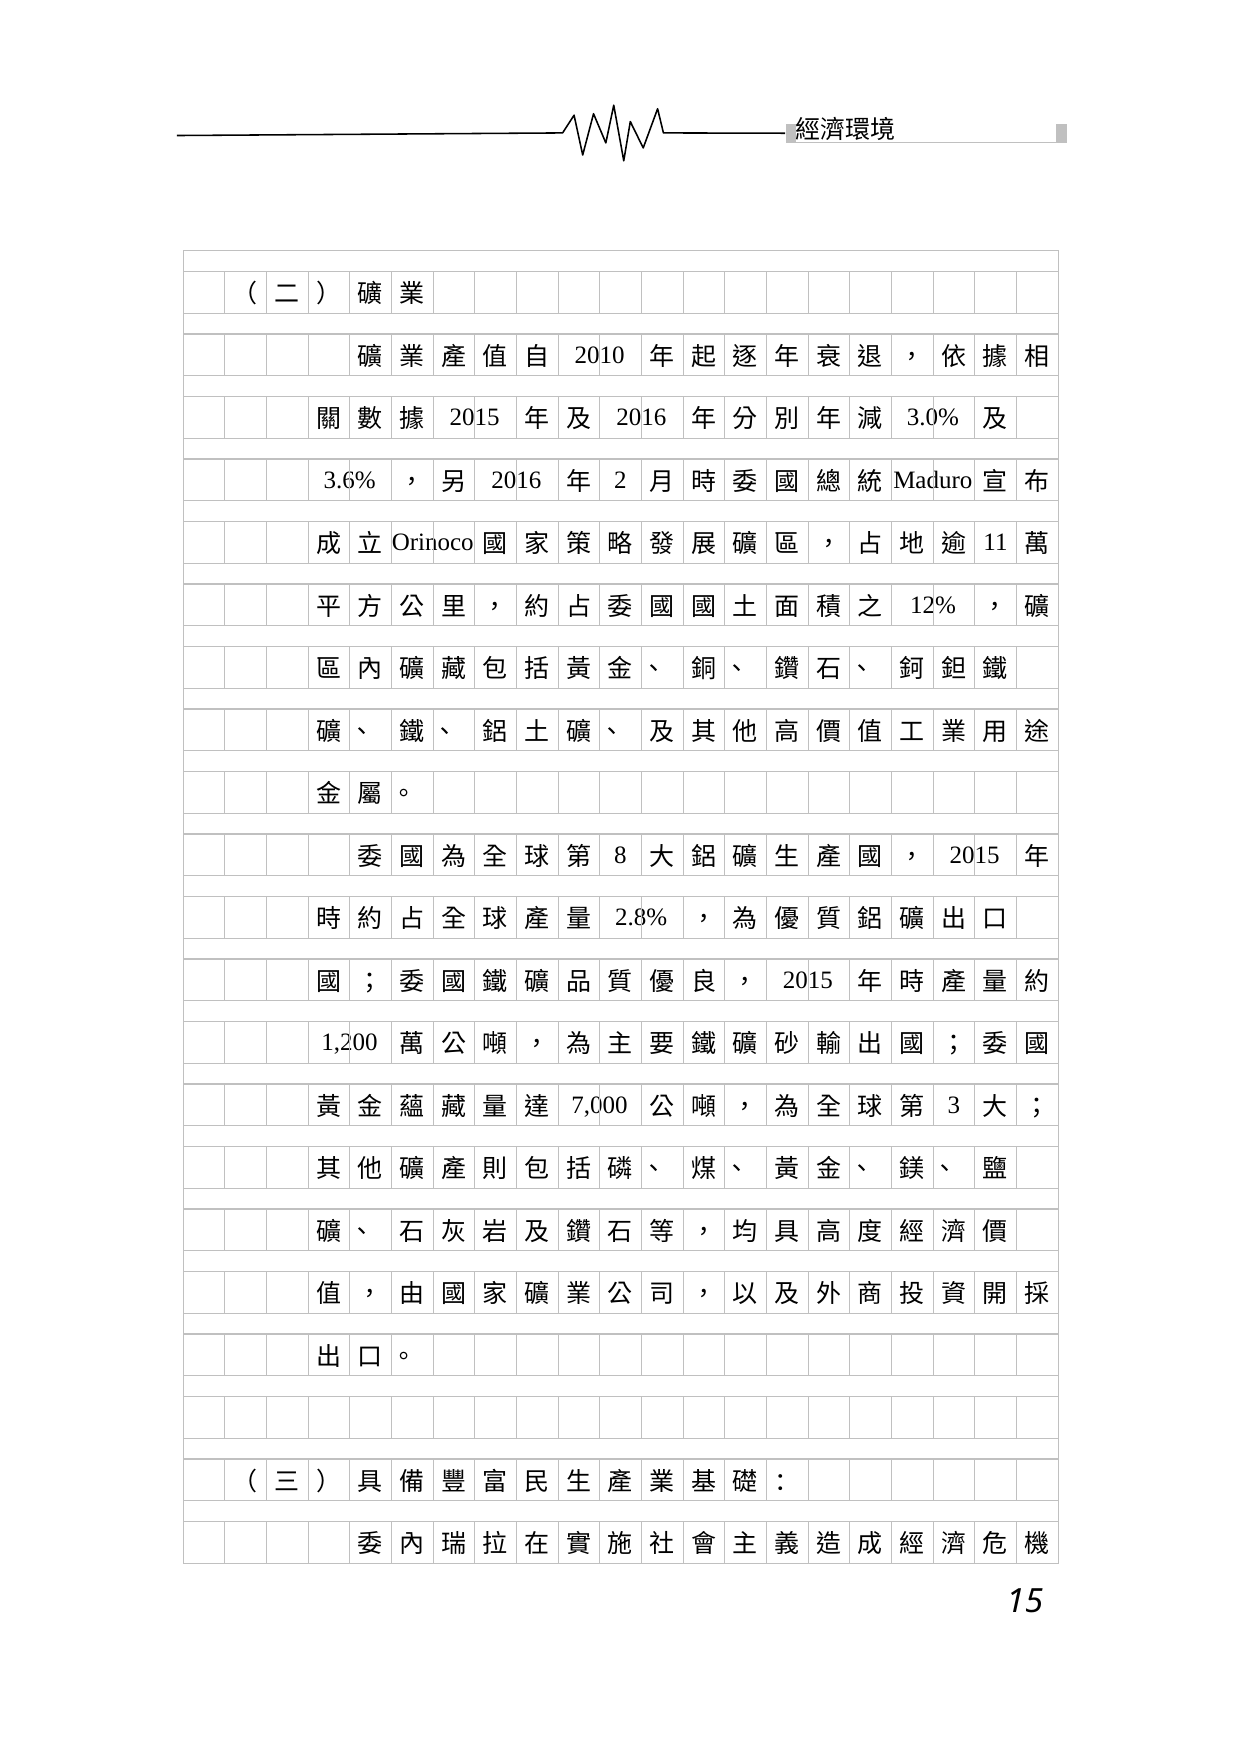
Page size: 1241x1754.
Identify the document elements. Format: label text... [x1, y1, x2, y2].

text [809, 1460, 849, 1500]
text 業 [392, 272, 433, 313]
text 委國為全球第8大鋁礦生產國，2015年時約占全球產量2.8%，為優質鋁礦出口國；委國鐵礦品質優良，2015年時產量約1,200萬公噸，為主要鐵礦砂輸出國；委國黃金蘊藏量達7,000公噸，為全球第3大；其他礦產則包括磷、煤、黃金、鎂、鹽礦、石灰岩及鑽石等，均具高度經濟價值，由國家礦業公司，以及外商投資開採出口。 [281, 1314, 1058, 1333]
text ） [309, 272, 349, 313]
text [809, 272, 849, 313]
text 業 [642, 1460, 683, 1500]
text [207, 272, 224, 313]
text 委國為全球第8大鋁礦生產國，2015年時約占全球產量2.8%，為優質鋁礦出口國；委國鐵礦品質優良，2015年時產量約1,200萬公噸，為主要鐵礦砂輸出國；委國黃金蘊藏量達7,000公噸，為全球第3大；其他礦產則包括磷、煤、黃金、鎂、鹽礦、石灰岩及鑽石等，均具高度經濟價值，由國家礦業公司，以及外商投資開採出口。 [281, 814, 1058, 833]
text 礦業產值自2010年起逐年衰退，依據相關數據2015年及2016年分別年減3.0%及3.6%，另2016年2月時委國總統Maduro宣布成立Orinoco國家策略發展礦區，占地逾11萬平方公里，約占委國國土面積之12%，礦區內礦藏包括黃金、銅、鑽石、鈳鉭鐵礦、鐵、鋁土礦、及其他高價值工業用途金屬。 [281, 439, 1058, 458]
text 委國為全球第8大鋁礦生產國，2015年時約占全球產量2.8%，為優質鋁礦出口國；委國鐵礦品質優良，2015年時產量約1,200萬公噸，為主要鐵礦砂輸出國；委國黃金蘊藏量達7,000公噸，為全球第3大；其他礦產則包括磷、煤、黃金、鎂、鹽礦、石灰岩及鑽石等，均具高度經濟價值，由國家礦業公司，以及外商投資開採出口。 [281, 876, 1058, 896]
text [207, 1439, 1058, 1458]
text 具 [350, 1460, 391, 1500]
text 委國為全球第8大鋁礦生產國，2015年時約占全球產量2.8%，為優質鋁礦出口國；委國鐵礦品質優良，2015年時產量約1,200萬公噸，為主要鐵礦砂輸出國；委國黃金蘊藏量達7,000公噸，為全球第3大；其他礦產則包括磷、煤、黃金、鎂、鹽礦、石灰岩及鑽石等，均具高度經濟價值，由國家礦業公司，以及外商投資開採出口。 [281, 1001, 1058, 1021]
text 基 [684, 1460, 724, 1500]
text [934, 1460, 974, 1500]
text [642, 272, 683, 313]
text 礦業產值自2010年起逐年衰退，依據相關數據2015年及2016年分別年減3.0%及3.6%，另2016年2月時委國總統Maduro宣布成立Orinoco國家策略發展礦區，占地逾11萬平方公里，約占委國國土面積之12%，礦區內礦藏包括黃金、銅、鑽石、鈳鉭鐵礦、鐵、鋁土礦、及其他高價值工業用途金屬。 [281, 376, 1058, 396]
text （ [225, 272, 266, 313]
text [207, 1460, 224, 1500]
text 備 [392, 1460, 433, 1500]
text [725, 272, 766, 313]
text 生 [559, 1460, 599, 1500]
text [975, 272, 1016, 313]
text [892, 272, 933, 313]
text 委內瑞拉在實施社會主義造成經濟危機之前，也是具備豐厚產業基礎的拉美大國，其中水泥、鋼鐵、鋁製品、肥料、輪胎，以及汽車工業等均十分發達，其他還有食品工業、飲料、紡織、成衣、製鞋、塑膠製品及木材加工。可惜自1998年查維茲執政後，積極推動21世紀社會主義革命，以政策干預產銷市場機制，導致製造業關廠及引發經濟危機。 [281, 1501, 1058, 1521]
text 礦業產值自2010年起逐年衰退，依據相關數據2015年及2016年分別年減3.0%及3.6%，另2016年2月時委國總統Maduro宣布成立Orinoco國家策略發展礦區，占地逾11萬平方公里，約占委國國土面積之12%，礦區內礦藏包括黃金、銅、鑽石、鈳鉭鐵礦、鐵、鋁土礦、及其他高價值工業用途金屬。 [281, 501, 1058, 521]
text 委國為全球第8大鋁礦生產國，2015年時約占全球產量2.8%，為優質鋁礦出口國；委國鐵礦品質優良，2015年時產量約1,200萬公噸，為主要鐵礦砂輸出國；委國黃金蘊藏量達7,000公噸，為全球第3大；其他礦產則包括磷、煤、黃金、鎂、鹽礦、石灰岩及鑽石等，均具高度經濟價值，由國家礦業公司，以及外商投資開採出口。 [281, 939, 1058, 958]
text [892, 1460, 933, 1500]
text 礦業產值自2010年起逐年衰退，依據相關數據2015年及2016年分別年減3.0%及3.6%，另2016年2月時委國總統Maduro宣布成立Orinoco國家策略發展礦區，占地逾11萬平方公里，約占委國國土面積之12%，礦區內礦藏包括黃金、銅、鑽石、鈳鉭鐵礦、鐵、鋁土礦、及其他高價值工業用途金屬。 [281, 626, 1058, 646]
text [559, 272, 599, 313]
text 委國為全球第8大鋁礦生產國，2015年時約占全球產量2.8%，為優質鋁礦出口國；委國鐵礦品質優良，2015年時產量約1,200萬公噸，為主要鐵礦砂輸出國；委國黃金蘊藏量達7,000公噸，為全球第3大；其他礦產則包括磷、煤、黃金、鎂、鹽礦、石灰岩及鑽石等，均具高度經濟價值，由國家礦業公司，以及外商投資開採出口。 [281, 1064, 1058, 1083]
text [517, 272, 558, 313]
text ） [309, 1460, 349, 1500]
text 富 [475, 1460, 516, 1500]
text [850, 1460, 891, 1500]
text [475, 272, 516, 313]
text [434, 272, 474, 313]
text 三 [267, 1460, 308, 1500]
text 委國為全球第8大鋁礦生產國，2015年時約占全球產量2.8%，為優質鋁礦出口國；委國鐵礦品質優良，2015年時產量約1,200萬公噸，為主要鐵礦砂輸出國；委國黃金蘊藏量達7,000公噸，為全球第3大；其他礦產則包括磷、煤、黃金、鎂、鹽礦、石灰岩及鑽石等，均具高度經濟價值，由國家礦業公司，以及外商投資開採出口。 [281, 1126, 1058, 1146]
text [934, 272, 974, 313]
text （ [225, 1460, 266, 1500]
text 礦 [350, 272, 391, 313]
text [850, 272, 891, 313]
text 委國為全球第8大鋁礦生產國，2015年時約占全球產量2.8%，為優質鋁礦出口國；委國鐵礦品質優良，2015年時產量約1,200萬公噸，為主要鐵礦砂輸出國；委國黃金蘊藏量達7,000公噸，為全球第3大；其他礦產則包括磷、煤、黃金、鎂、鹽礦、石灰岩及鑽石等，均具高度經濟價值，由國家礦業公司，以及外商投資開採出口。 [281, 1251, 1058, 1271]
text [207, 251, 1058, 271]
text 礦業產值自2010年起逐年衰退，依據相關數據2015年及2016年分別年減3.0%及3.6%，另2016年2月時委國總統Maduro宣布成立Orinoco國家策略發展礦區，占地逾11萬平方公里，約占委國國土面積之12%，礦區內礦藏包括黃金、銅、鑽石、鈳鉭鐵礦、鐵、鋁土礦、及其他高價值工業用途金屬。 [281, 314, 1058, 333]
text 礦業產值自2010年起逐年衰退，依據相關數據2015年及2016年分別年減3.0%及3.6%，另2016年2月時委國總統Maduro宣布成立Orinoco國家策略發展礦區，占地逾11萬平方公里，約占委國國土面積之12%，礦區內礦藏包括黃金、銅、鑽石、鈳鉭鐵礦、鐵、鋁土礦、及其他高價值工業用途金屬。 [281, 751, 1058, 771]
text 二 [267, 272, 308, 313]
text 民 [517, 1460, 558, 1500]
text 礦業產值自2010年起逐年衰退，依據相關數據2015年及2016年分別年減3.0%及3.6%，另2016年2月時委國總統Maduro宣布成立Orinoco國家策略發展礦區，占地逾11萬平方公里，約占委國國土面積之12%，礦區內礦藏包括黃金、銅、鑽石、鈳鉭鐵礦、鐵、鋁土礦、及其他高價值工業用途金屬。 [281, 689, 1058, 708]
text [600, 272, 641, 313]
text [1017, 272, 1058, 313]
text 豐 [434, 1460, 474, 1500]
text 礎 [725, 1460, 766, 1500]
text [975, 1460, 1016, 1500]
text ： [767, 1460, 808, 1500]
text [684, 272, 724, 313]
text 礦業產值自2010年起逐年衰退，依據相關數據2015年及2016年分別年減3.0%及3.6%，另2016年2月時委國總統Maduro宣布成立Orinoco國家策略發展礦區，占地逾11萬平方公里，約占委國國土面積之12%，礦區內礦藏包括黃金、銅、鑽石、鈳鉭鐵礦、鐵、鋁土礦、及其他高價值工業用途金屬。 [281, 564, 1058, 583]
text [767, 272, 808, 313]
text [1017, 1460, 1058, 1500]
text 產 [600, 1460, 641, 1500]
text 委國為全球第8大鋁礦生產國，2015年時約占全球產量2.8%，為優質鋁礦出口國；委國鐵礦品質優良，2015年時產量約1,200萬公噸，為主要鐵礦砂輸出國；委國黃金蘊藏量達7,000公噸，為全球第3大；其他礦產則包括磷、煤、黃金、鎂、鹽礦、石灰岩及鑽石等，均具高度經濟價值，由國家礦業公司，以及外商投資開採出口。 [281, 1189, 1058, 1208]
